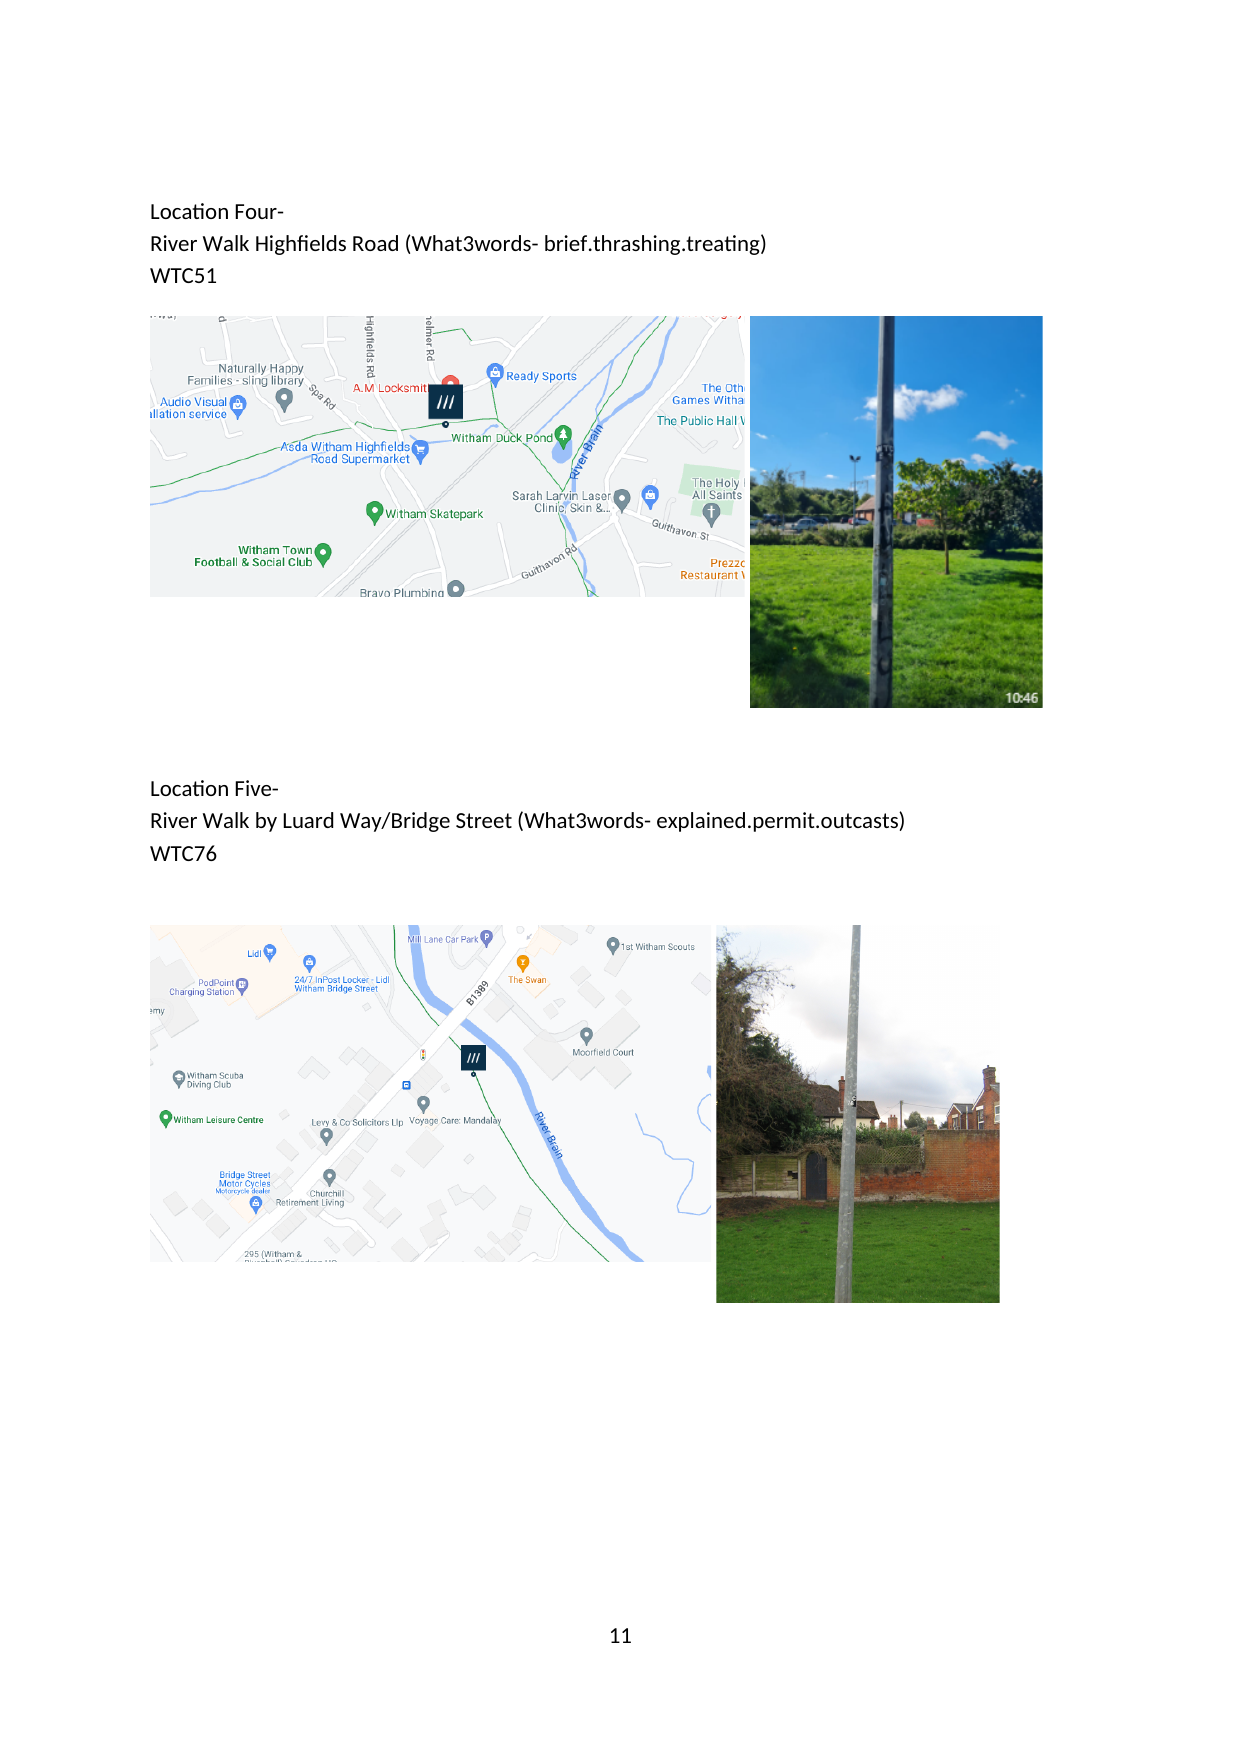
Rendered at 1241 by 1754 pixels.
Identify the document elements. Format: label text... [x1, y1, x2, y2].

text Location Five- [150, 774, 1090, 802]
text Location Four- [150, 197, 1090, 225]
text WTC51 [150, 262, 1090, 290]
text River Walk by Luard Way/Bridge Street (What3words- explained.permit.outcasts) [150, 806, 1090, 834]
text River Walk Highfields Road (What3words- brief.thrashing.treating) [150, 229, 1090, 257]
text WTC76 [150, 839, 1090, 867]
